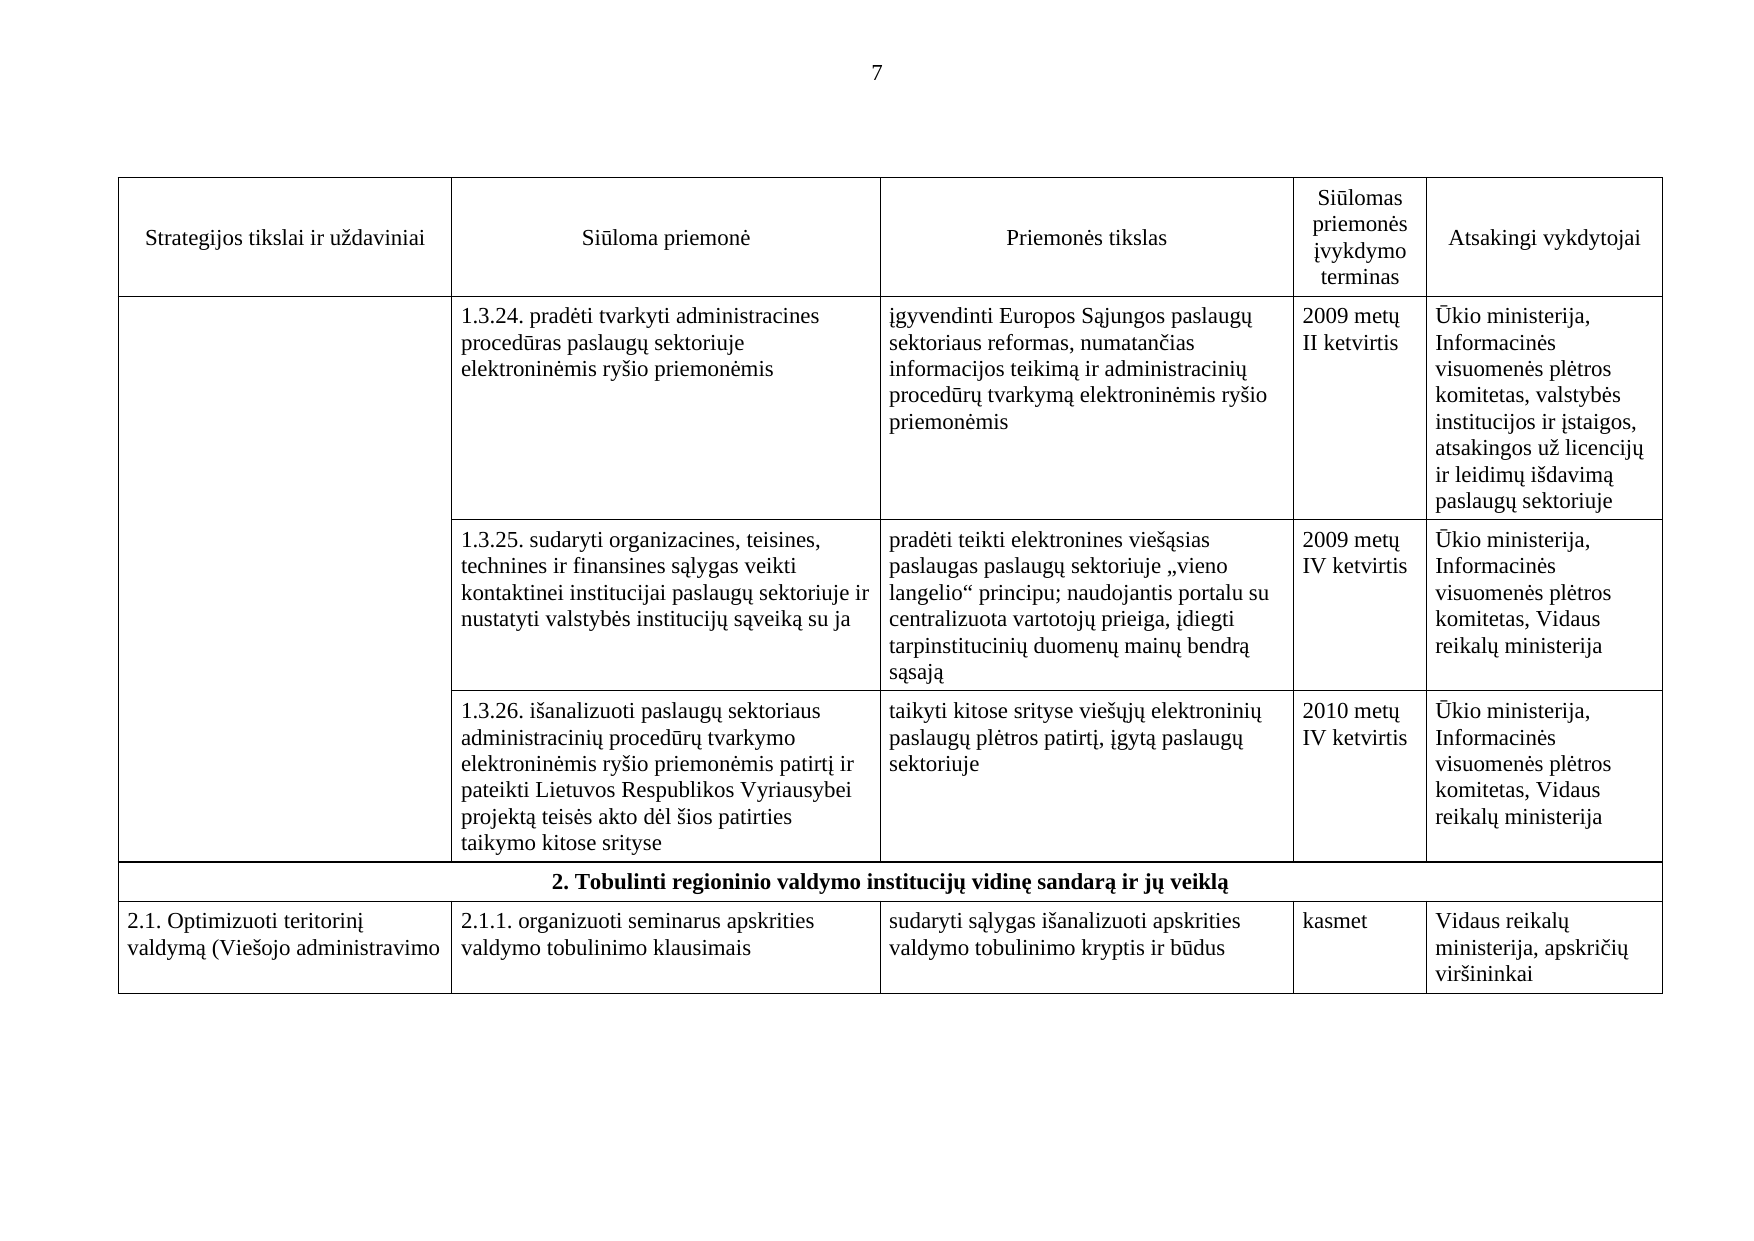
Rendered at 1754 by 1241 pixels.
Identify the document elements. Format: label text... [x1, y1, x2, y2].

table_header Siūloma priemonė [452, 178, 880, 296]
table_cell taikyti kitose srityse viešųjų elektroninių paslaugų plėtros patirtį, įgytą paslaugų sektoriuje [881, 691, 1293, 861]
table_cell 2010 metų IV ketvirtis [1294, 691, 1426, 861]
table_cell 2009 metų II ketvirtis [1294, 297, 1426, 519]
table_cell Ūkio ministerija, Informacinės visuomenės plėtros komitetas, Vidaus reikalų ministerija [1427, 691, 1662, 861]
table_cell kasmet [1294, 902, 1426, 993]
table_cell pradėti teikti elektronines viešąsias paslaugas paslaugų sektoriuje „vieno langelio“ principu; naudojantis portalu su centralizuota vartotojų prieiga, įdiegti tarpinstitucinių duomenų mainų bendrą sąsają [881, 520, 1293, 690]
table_header Siūlomas priemonės įvykdymo terminas [1294, 178, 1426, 296]
table_cell Vidaus reikalų ministerija, apskričių viršininkai [1427, 902, 1662, 993]
table_cell 2009 metų IV ketvirtis [1294, 520, 1426, 690]
table_cell 2. Tobulinti regioninio valdymo institucijų vidinę sandarą ir jų veiklą [119, 863, 1662, 901]
table_cell 2.1. Optimizuoti teritorinį valdymą (Viešojo administravimo [119, 902, 451, 993]
table_header Strategijos tikslai ir uždaviniai [119, 178, 451, 296]
table_cell įgyvendinti Europos Sąjungos paslaugų sektoriaus reformas, numatančias informacijos teikimą ir administracinių procedūrų tvarkymą elektroninėmis ryšio priemonėmis [881, 297, 1293, 519]
table_cell sudaryti sąlygas išanalizuoti apskrities valdymo tobulinimo kryptis ir būdus [881, 902, 1293, 993]
table_cell Ūkio ministerija, Informacinės visuomenės plėtros komitetas, Vidaus reikalų ministerija [1427, 520, 1662, 690]
table_cell 1.3.24. pradėti tvarkyti administracines procedūras paslaugų sektoriuje elektroninėmis ryšio priemonėmis [452, 297, 880, 519]
table_header Priemonės tikslas [881, 178, 1293, 296]
table_cell Ūkio ministerija, Informacinės visuomenės plėtros komitetas, valstybės institucijos ir įstaigos, atsakingos už licencijų ir leidimų išdavimą paslaugų sektoriuje [1427, 297, 1662, 519]
table_header Atsakingi vykdytojai [1427, 178, 1662, 296]
table_cell 1.3.26. išanalizuoti paslaugų sektoriaus administracinių procedūrų tvarkymo elektroninėmis ryšio priemonėmis patirtį ir pateikti Lietuvos Respublikos Vyriausybei projektą teisės akto dėl šios patirties taikymo kitose srityse [452, 691, 880, 861]
table_cell 1.3.25. sudaryti organizacines, teisines, technines ir finansines sąlygas veikti kontaktinei institucijai paslaugų sektoriuje ir nustatyti valstybės institucijų sąveiką su ja [452, 520, 880, 690]
table_cell [119, 297, 451, 861]
table_cell 2.1.1. organizuoti seminarus apskrities valdymo tobulinimo klausimais [452, 902, 880, 993]
